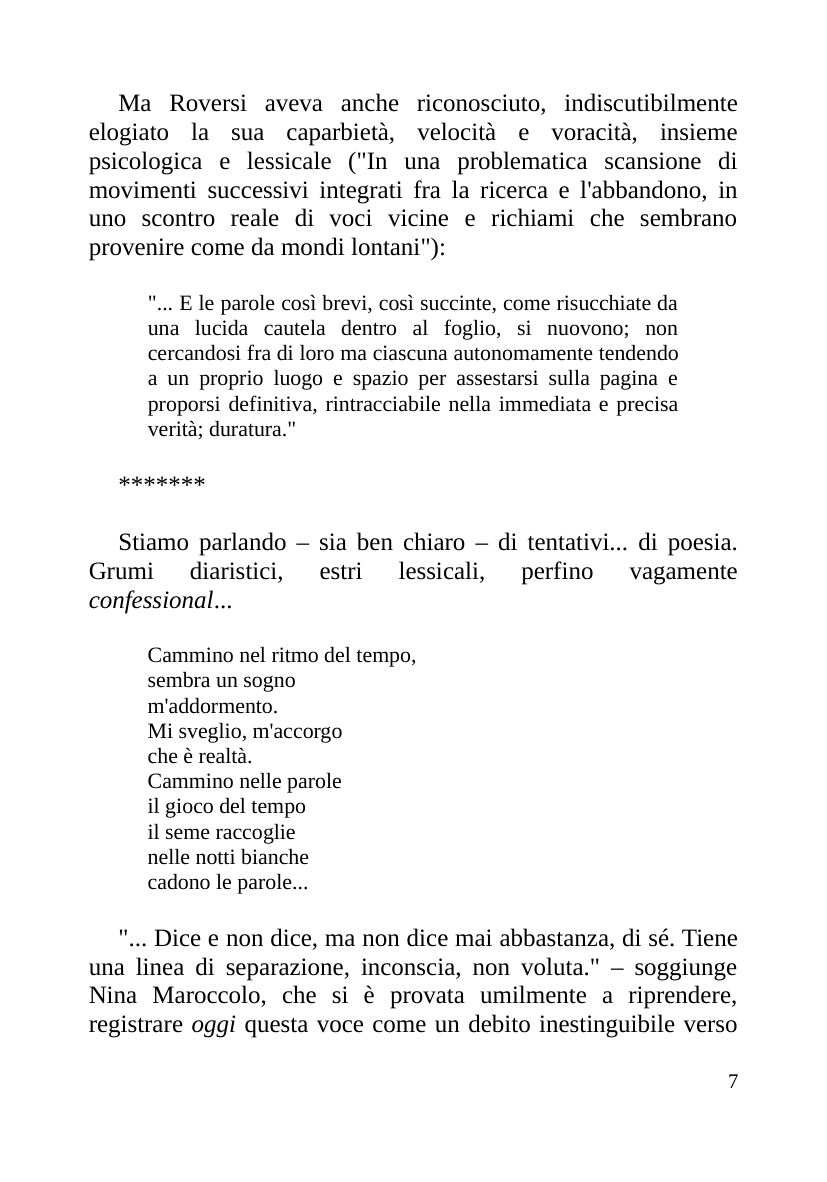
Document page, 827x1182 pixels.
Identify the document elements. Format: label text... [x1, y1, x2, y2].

text cadono le parole... [118, 869, 738, 894]
text "... Dice e non dice, ma non dice mai abbastanza, di sé. Tiene una linea di separazione, inconscia, non voluta." – soggiunge Nina Maroccolo, che si è provata umilmente a riprendere, registrare oggi questa voce come un debito inestinguibile verso [88, 923, 738, 1038]
text "... E le parole così brevi, così succinte, come risucchiate da una lucida cautela dentro al foglio, si nuovono; non cercandosi fra di loro ma ciascuna autonomamente tendendo a un proprio luogo e spazio per assestarsi sulla pagina e proporsi definitiva, rintracciabile nella immediata e precisa verità; duratura." [148, 290, 679, 441]
text ******* [88, 470, 738, 498]
text Ma Roversi aveva anche riconosciuto, indiscutibilmente elogiato la sua caparbietà, velocità e voracità, insieme psicologica e lessicale ("In una problematica scansione di movimenti successivi integrati fra la ricerca e l'abbandono, in uno scontro reale di voci vicine e richiami che sembrano provenire come da mondi lontani"): [88, 88, 738, 261]
text Cammino nel ritmo del tempo, [118, 642, 738, 667]
text che è realtà. [118, 743, 738, 768]
text Cammino nelle parole [118, 768, 738, 793]
text Stiamo parlando – sia ben chiaro – di tentativi... di poesia. Grumi diaristici, estri lessicali, perfino vagamente confessional... [88, 527, 738, 613]
text m'addormento. [118, 693, 738, 718]
text nelle notti bianche [118, 844, 738, 869]
text il gioco del tempo [118, 793, 738, 819]
text il seme raccoglie [118, 819, 738, 844]
text sembra un sogno [118, 667, 738, 693]
text Mi sveglio, m'accorgo [118, 718, 738, 743]
